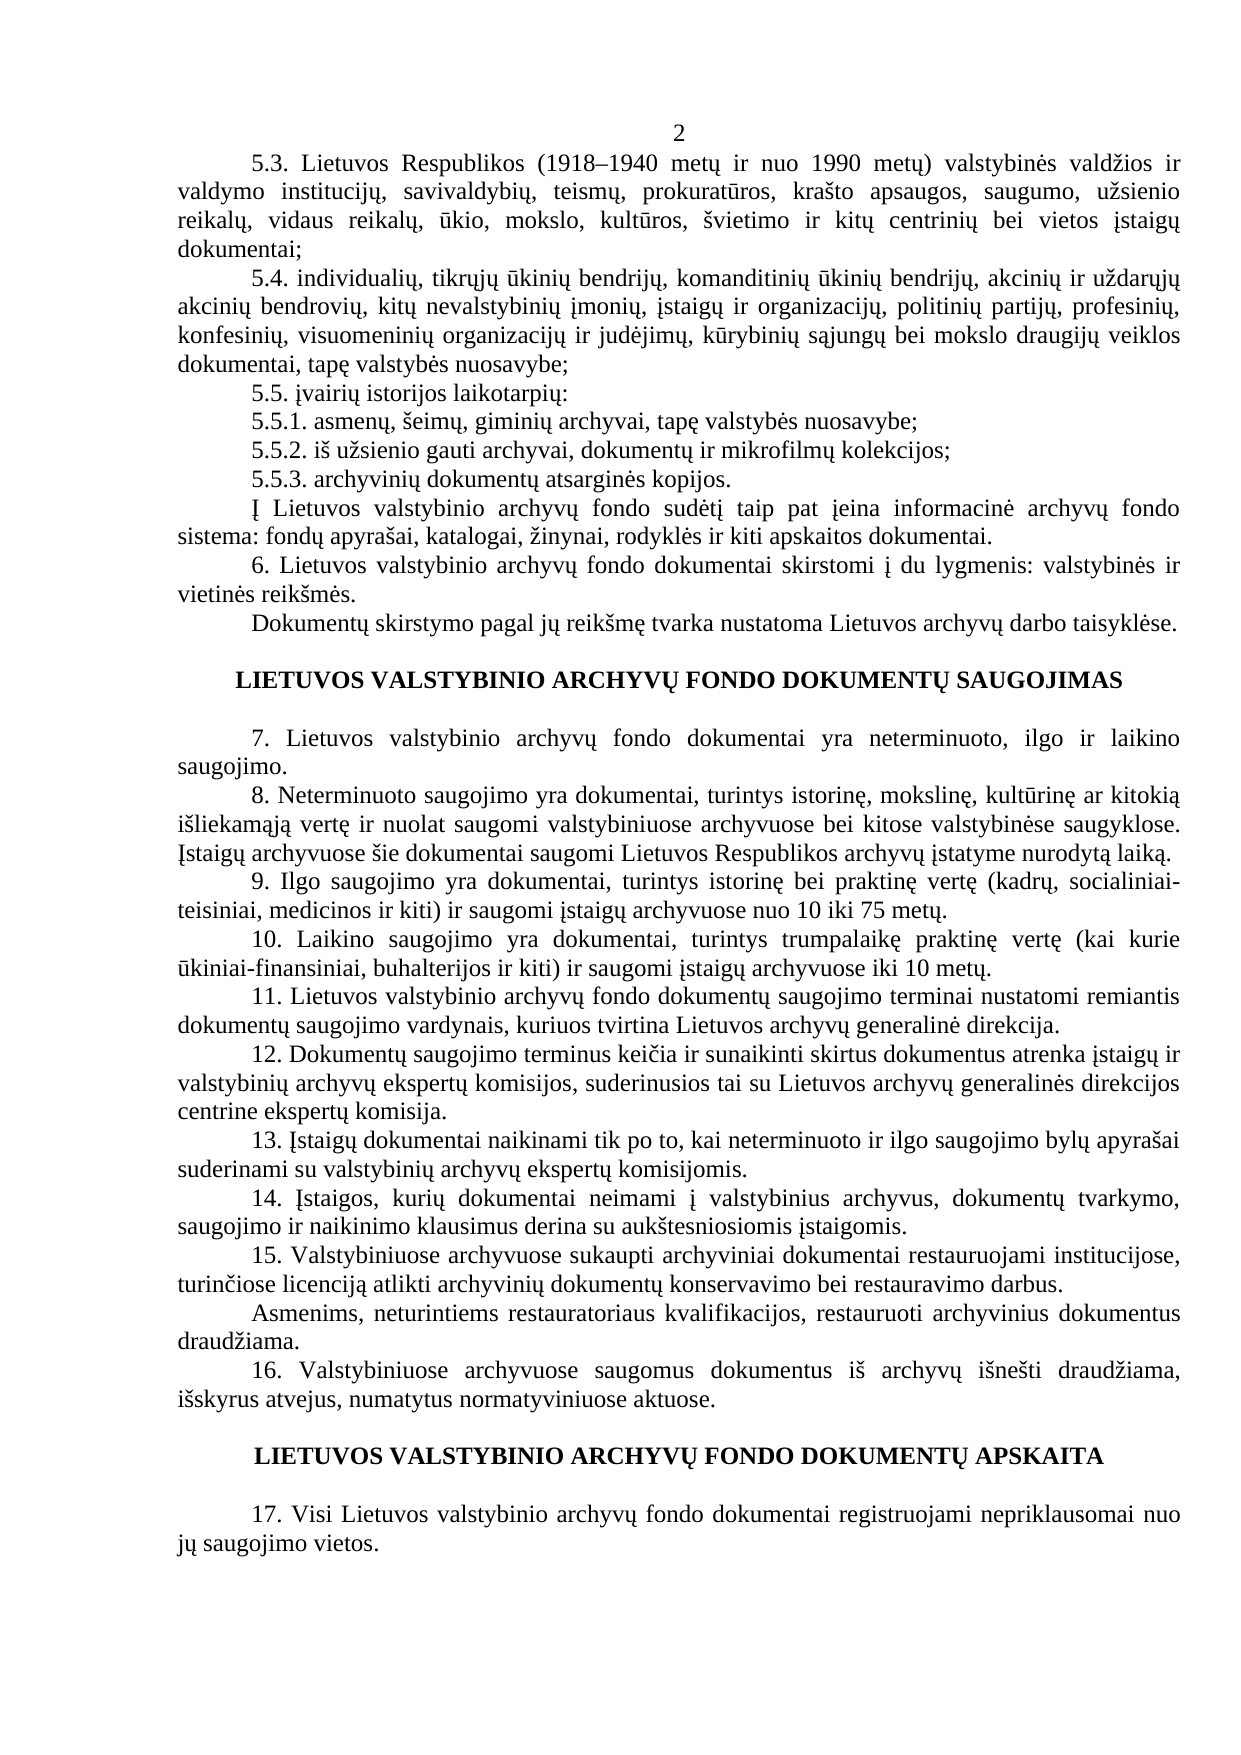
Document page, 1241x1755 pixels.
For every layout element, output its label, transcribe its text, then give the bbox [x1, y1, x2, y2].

text 11. Lietuvos valstybinio archyvų fondo dokumentų saugojimo terminai nustatomi remiantis dokumentų saugojimo vardynais, kuriuos tvirtina Lietuvos archyvų generalinė direkcija. [177, 981, 1181, 1039]
text Lietuvos valstybinio archyvų fondo dokumentų saugojimas [177, 665, 1181, 694]
text Asmenims, neturintiems restauratoriaus kvalifikacijos, restauruoti archyvinius dokumentus draudžiama. [177, 1298, 1181, 1355]
text 13. Įstaigų dokumentai naikinami tik po to, kai neterminuoto ir ilgo saugojimo bylų apyrašai suderinami su valstybinių archyvų ekspertų komisijomis. [177, 1125, 1181, 1183]
text Dokumentų skirstymo pagal jų reikšmę tvarka nustatoma Lietuvos archyvų darbo taisyklėse. [177, 608, 1181, 636]
text 16. Valstybiniuose archyvuose saugomus dokumentus iš archyvų išnešti draudžiama, išskyrus atvejus, numatytus normatyviniuose aktuose. [177, 1355, 1181, 1413]
text Lietuvos valstybinio archyvų fondo dokumentų apskaita [177, 1441, 1181, 1470]
text 9. Ilgo saugojimo yra dokumentai, turintys istorinę bei praktinę vertę (kadrų, socialiniai-teisiniai, medicinos ir kiti) ir saugomi įstaigų archyvuose nuo 10 iki 75 metų. [177, 866, 1181, 924]
text 12. Dokumentų saugojimo terminus keičia ir sunaikinti skirtus dokumentus atrenka įstaigų ir valstybinių archyvų ekspertų komisijos, suderinusios tai su Lietuvos archyvų generalinės direkcijos centrine ekspertų komisija. [177, 1039, 1181, 1125]
text 5.5. įvairių istorijos laikotarpių: [177, 378, 1181, 406]
text 10. Laikino saugojimo yra dokumentai, turintys trumpalaikę praktinę vertę (kai kurie ūkiniai-finansiniai, buhalterijos ir kiti) ir saugomi įstaigų archyvuose iki 10 metų. [177, 924, 1181, 981]
text 8. Neterminuoto saugojimo yra dokumentai, turintys istorinę, mokslinę, kultūrinę ar kitokią išliekamąją vertę ir nuolat saugomi valstybiniuose archyvuose bei kitose valstybinėse saugyklose. Įstaigų archyvuose šie dokumentai saugomi Lietuvos Respublikos archyvų įstatyme nurodytą laiką. [177, 780, 1181, 866]
text 14. Įstaigos, kurių dokumentai neimami į valstybinius archyvus, dokumentų tvarkymo, saugojimo ir naikinimo klausimus derina su aukštesniosiomis įstaigomis. [177, 1183, 1181, 1240]
text 5.4. individualių, tikrųjų ūkinių bendrijų, komanditinių ūkinių bendrijų, akcinių ir uždarųjų akcinių bendrovių, kitų nevalstybinių įmonių, įstaigų ir organizacijų, politinių partijų, profesinių, konfesinių, visuomeninių organizacijų ir judėjimų, kūrybinių sąjungų bei mokslo draugijų veiklos dokumentai, tapę valstybės nuosavybe; [177, 263, 1181, 378]
text Į Lietuvos valstybinio archyvų fondo sudėtį taip pat įeina informacinė archyvų fondo sistema: fondų apyrašai, katalogai, žinynai, rodyklės ir kiti apskaitos dokumentai. [177, 493, 1181, 550]
text 17. Visi Lietuvos valstybinio archyvų fondo dokumentai registruojami nepriklausomai nuo jų saugojimo vietos. [177, 1499, 1181, 1556]
text 5.3. Lietuvos Respublikos (1918–1940 metų ir nuo 1990 metų) valstybinės valdžios ir valdymo institucijų, savivaldybių, teismų, prokuratūros, krašto apsaugos, saugumo, užsienio reikalų, vidaus reikalų, ūkio, mokslo, kultūros, švietimo ir kitų centrinių bei vietos įstaigų dokumentai; [177, 148, 1181, 263]
text 15. Valstybiniuose archyvuose sukaupti archyviniai dokumentai restauruojami institucijose, turinčiose licenciją atlikti archyvinių dokumentų konservavimo bei restauravimo darbus. [177, 1240, 1181, 1298]
text 7. Lietuvos valstybinio archyvų fondo dokumentai yra neterminuoto, ilgo ir laikino saugojimo. [177, 723, 1181, 780]
text 5.5.2. iš užsienio gauti archyvai, dokumentų ir mikrofilmų kolekcijos; [177, 435, 1181, 464]
text 6. Lietuvos valstybinio archyvų fondo dokumentai skirstomi į du lygmenis: valstybinės ir vietinės reikšmės. [177, 550, 1181, 608]
text 5.5.1. asmenų, šeimų, giminių archyvai, tapę valstybės nuosavybe; [177, 406, 1181, 435]
text 5.5.3. archyvinių dokumentų atsarginės kopijos. [177, 464, 1181, 493]
